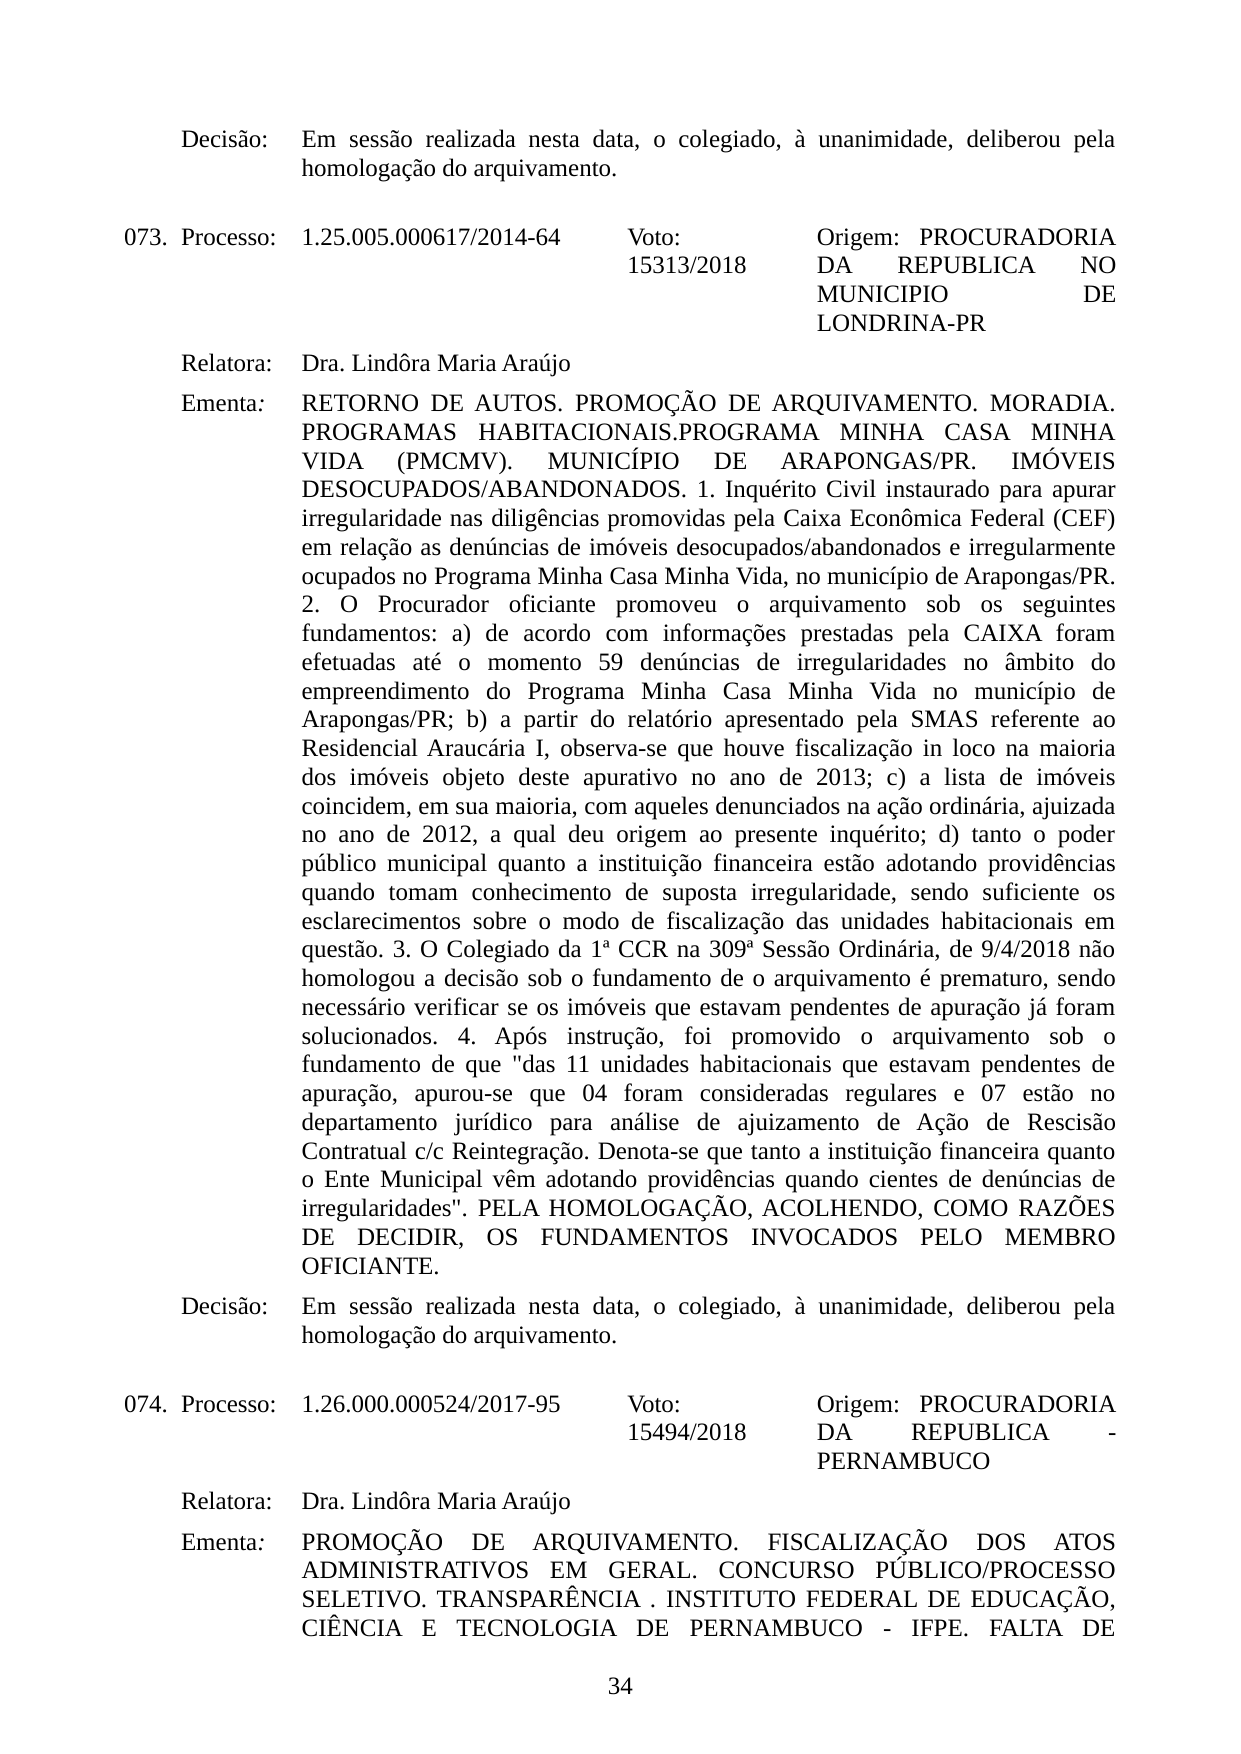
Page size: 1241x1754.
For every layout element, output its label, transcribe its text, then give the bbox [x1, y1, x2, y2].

table_header Voto: 15494/2018 [621, 1383, 811, 1481]
table_header Voto: 15313/2018 [621, 216, 811, 342]
table_header Origem: PROCURADORIA DA REPUBLICA - PERNAMBUCO [811, 1383, 1122, 1481]
table_cell [118, 1521, 175, 1647]
table_cell [118, 118, 175, 187]
table_cell PROMOÇÃO DE ARQUIVAMENTO. FISCALIZAÇÃO DOS ATOS ADMINISTRATIVOS EM GERAL. CONCURSO PÚBLICO/PROCESSO SELETIVO. TRANSPARÊNCIA . INSTITUTO FEDERAL DE EDUCAÇÃO, CIÊNCIA E TECNOLOGIA DE PERNAMBUCO - IFPE. FALTA DE [296, 1521, 1122, 1647]
table_header Processo: [175, 1383, 296, 1481]
table_header 074. [118, 1383, 175, 1481]
table_header 1.26.000.000524/2017-95 [296, 1383, 621, 1481]
table_cell [118, 342, 175, 382]
table_cell Em sessão realizada nesta data, o colegiado, à unanimidade, deliberou pela homologação do arquivamento. [296, 1285, 1122, 1354]
table_cell Decisão: [175, 118, 296, 187]
table_header Origem: PROCURADORIA DA REPUBLICA NO MUNICIPIO DE LONDRINA-PR [811, 216, 1122, 342]
table_cell [118, 1285, 175, 1354]
table_cell RETORNO DE AUTOS. PROMOÇÃO DE ARQUIVAMENTO. MORADIA. PROGRAMAS HABITACIONAIS.PROGRAMA MINHA CASA MINHA VIDA (PMCMV). MUNICÍPIO DE ARAPONGAS/PR. IMÓVEIS DESOCUPADOS/ABANDONADOS. 1. Inquérito Civil instaurado para apurar irregularidade nas diligências promovidas pela Caixa Econômica Federal (CEF) em relação as denúncias de imóveis desocupados/abandonados e irregularmente ocupados no Programa Minha Casa Minha Vida, no município de Arapongas/PR. 2. O Procurador oficiante promoveu o arquivamento sob os seguintes fundamentos: a) de acordo com informações prestadas pela CAIXA foram efetuadas até o momento 59 denúncias de irregularidades no âmbito do empreendimento do Programa Minha Casa Minha Vida no município de Arapongas/PR; b) a partir do relatório apresentado pela SMAS referente ao Residencial Araucária I, observa-se que houve fiscalização in loco na maioria dos imóveis objeto deste apurativo no ano de 2013; c) a lista de imóveis coincidem, em sua maioria, com aqueles denunciados na ação ordinária, ajuizada no ano de 2012, a qual deu origem ao presente inquérito; d) tanto o poder público municipal quanto a instituição financeira estão adotando providências quando tomam conhecimento de suposta irregularidade, sendo suficiente os esclarecimentos sobre o modo de fiscalização das unidades habitacionais em questão. 3. O Colegiado da 1ª CCR na 309ª Sessão Ordinária, de 9/4/2018 não homologou a decisão sob o fundamento de o arquivamento é prematuro, sendo necessário verificar se os imóveis que estavam pendentes de apuração já foram solucionados. 4. Após instrução, foi promovido o arquivamento sob o fundamento de que "das 11 unidades habitacionais que estavam pendentes de apuração, apurou-se que 04 foram consideradas regulares e 07 estão no departamento jurídico para análise de ajuizamento de Ação de Rescisão Contratual c/c Reintegração. Denota-se que tanto a instituição financeira quanto o Ente Municipal vêm adotando providências quando cientes de denúncias de irregularidades". PELA HOMOLOGAÇÃO, ACOLHENDO, COMO RAZÕES DE DECIDIR, OS FUNDAMENTOS INVOCADOS PELO MEMBRO OFICIANTE. [296, 383, 1122, 1285]
table_cell Relatora: [175, 1481, 296, 1521]
table_header 073. [118, 216, 175, 342]
table_cell Dra. Lindôra Maria Araújo [296, 342, 1122, 382]
table_cell [118, 1481, 175, 1521]
table_cell Decisão: [175, 1285, 296, 1354]
table_header Processo: [175, 216, 296, 342]
table_cell [118, 383, 175, 1285]
table_cell Em sessão realizada nesta data, o colegiado, à unanimidade, deliberou pela homologação do arquivamento. [296, 118, 1122, 187]
table_cell Ementa: [175, 383, 296, 1285]
table_cell Ementa: [175, 1521, 296, 1647]
table_header 1.25.005.000617/2014-64 [296, 216, 621, 342]
table_cell Dra. Lindôra Maria Araújo [296, 1481, 1122, 1521]
table_cell Relatora: [175, 342, 296, 382]
